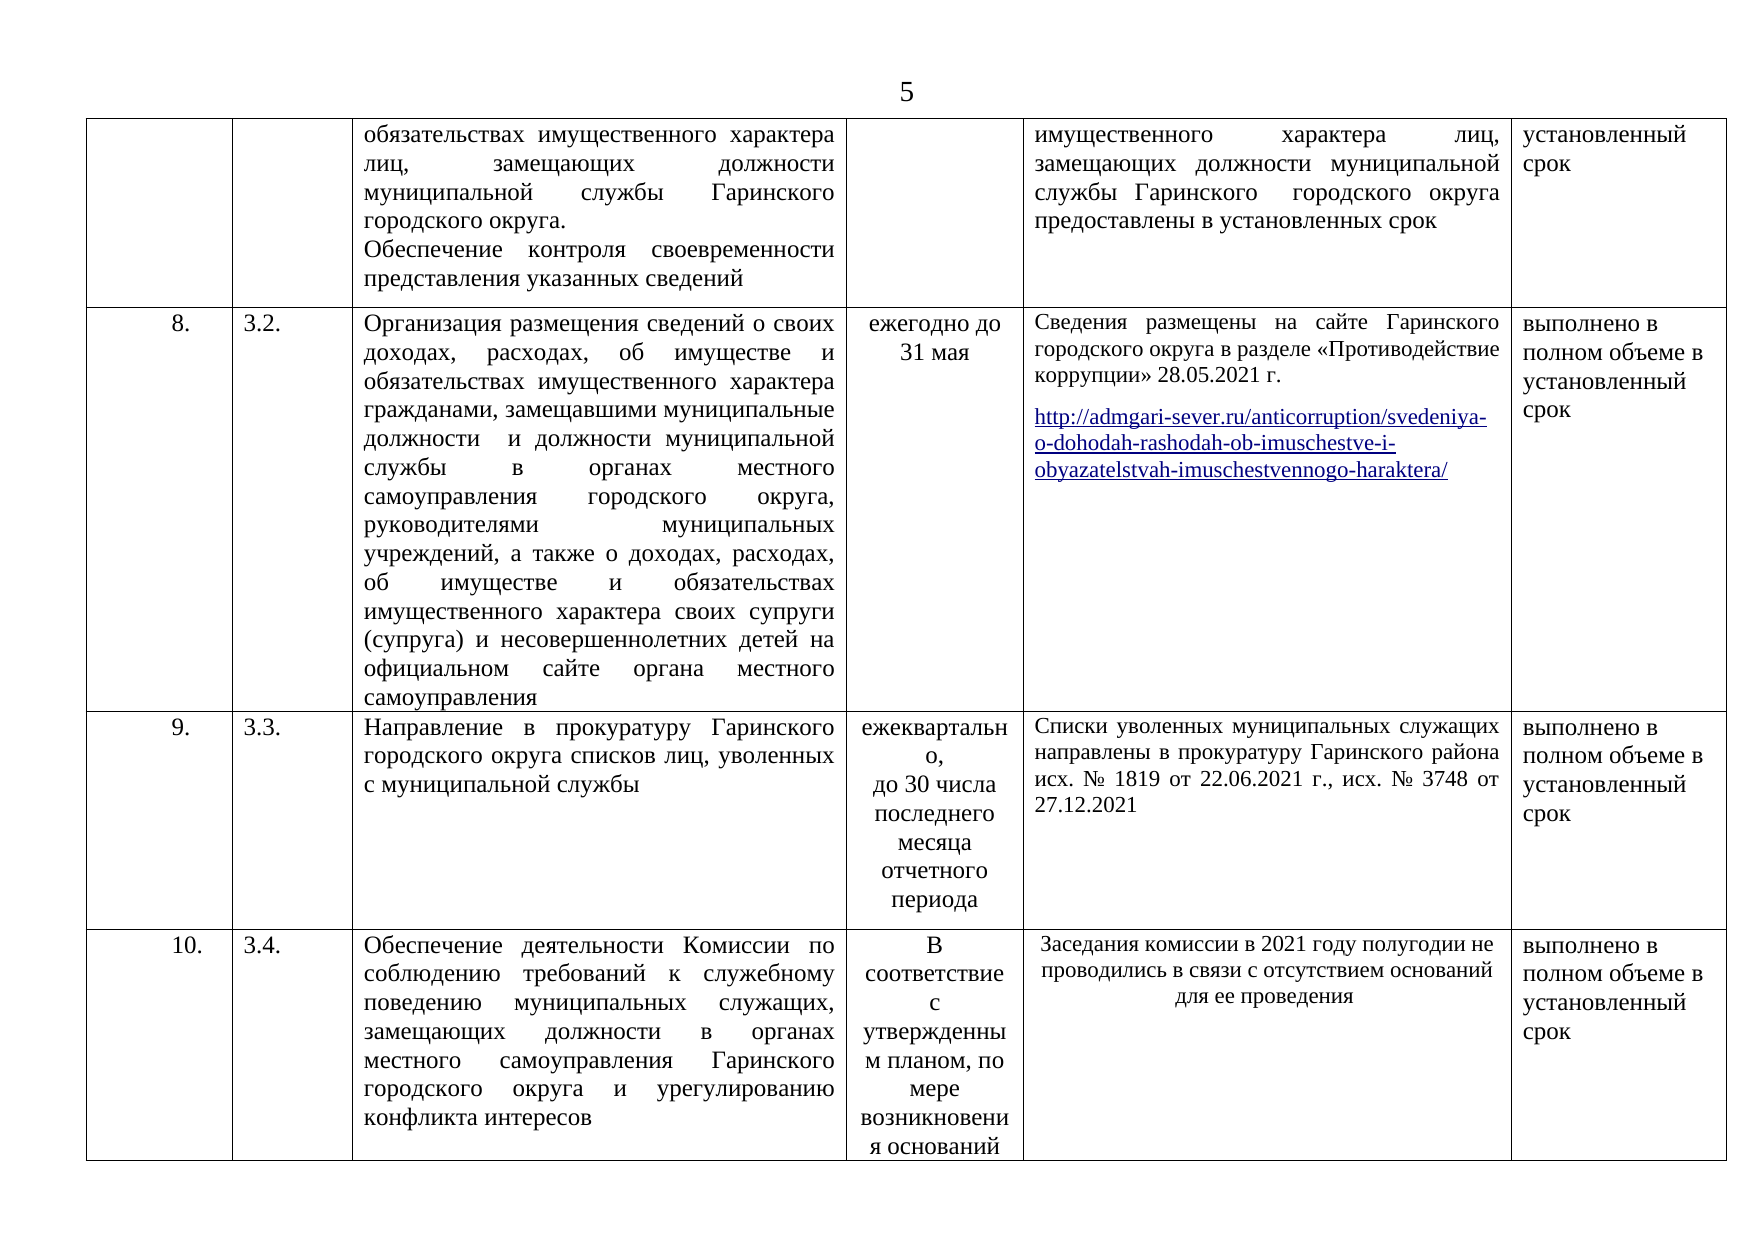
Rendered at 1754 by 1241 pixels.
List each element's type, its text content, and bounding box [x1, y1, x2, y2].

table_cell выполнено в полном объеме в установленный срок [1512, 308, 1726, 711]
table_cell Направление в прокуратуру Гаринского городского округа списков лиц, уволенных с муниципальной службы [353, 712, 846, 929]
table_cell имущественного характера лиц, замещающих должности муниципальной службы Гаринского городского округа предоставлены в установленных срок [1024, 119, 1511, 307]
table_cell ежеквартально, до 30 числа последнего месяца отчетного периода [847, 712, 1023, 929]
table_cell обязательствах имущественного характера лиц, замещающих должности муниципальной службы Гаринского городского округа. Обеспечение контроля своевременности представления указанных сведений [353, 119, 846, 307]
table_cell Обеспечение деятельности Комиссии по соблюдению требований к служебному поведению муниципальных служащих, замещающих должности в органах местного самоуправления Гаринского городского округа и урегулированию конфликта интересов [353, 930, 846, 1160]
table_cell Сведения размещены на сайте Гаринского городского округа в разделе «Противодействие коррупции» 28.05.2021 г. http://admgari-sever.ru/anticorruption/svedeniya-o-dohodah-rashodah-ob-imuschestve-i-obyazatelstvah-imuschestvennogo-haraktera/ [1024, 308, 1511, 711]
table_cell 3.3. [233, 712, 352, 929]
table_cell ежегодно до 31 мая [847, 308, 1023, 711]
table_cell выполнено в полном объеме в установленный срок [1512, 712, 1726, 929]
table_cell 3.2. [233, 308, 352, 711]
table_cell В соответствие с утвержденным планом, по мере возникновения оснований [847, 930, 1023, 1160]
table_cell [233, 119, 352, 307]
table_cell выполнено в полном объеме в установленный срок [1512, 930, 1726, 1160]
table_cell [87, 308, 232, 711]
table_cell [847, 119, 1023, 307]
table_cell Заседания комиссии в 2021 году полугодии не проводились в связи с отсутствием оснований для ее проведения [1024, 930, 1511, 1160]
table_cell 3.4. [233, 930, 352, 1160]
table_cell [87, 930, 232, 1160]
table_cell [87, 119, 232, 307]
table_cell Списки уволенных муниципальных служащих направлены в прокуратуру Гаринского района исх. № 1819 от 22.06.2021 г., исх. № 3748 от 27.12.2021 [1024, 712, 1511, 929]
table_cell [87, 712, 232, 929]
table_cell установленный срок [1512, 119, 1726, 307]
table_cell Организация размещения сведений о своих доходах, расходах, об имуществе и обязательствах имущественного характера гражданами, замещавшими муниципальные должности и должности муниципальной службы в органах местного самоуправления городского округа, руководителями муниципальных учреждений, а также о доходах, расходах, об имуществе и обязательствах имущественного характера своих супруги (супруга) и несовершеннолетних детей на официальном сайте органа местного самоуправления [353, 308, 846, 711]
